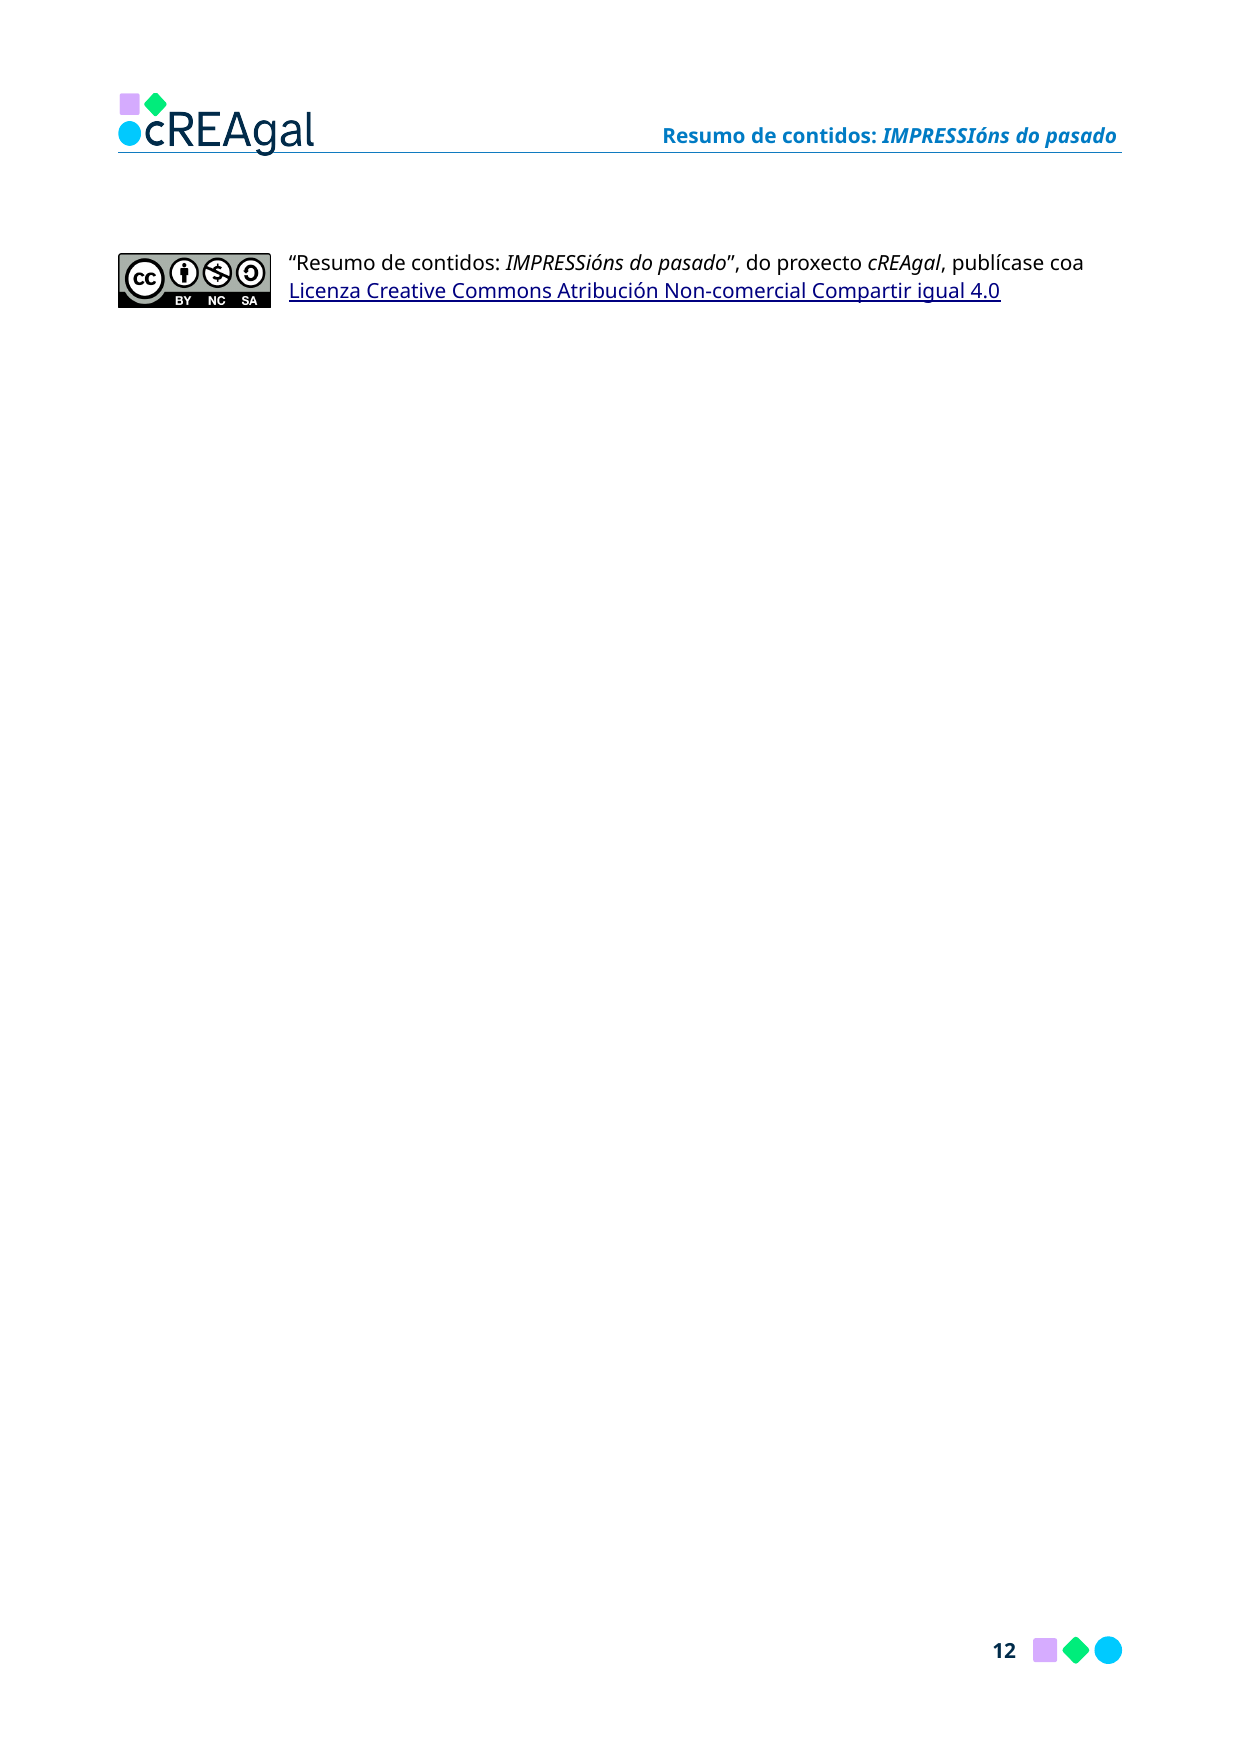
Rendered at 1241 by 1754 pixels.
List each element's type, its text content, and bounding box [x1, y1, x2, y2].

text “Resumo de contidos: IMPRESSións do pasado”, do proxecto cREAgal, publícase coa Licenza Creative Commons Atribución Non-comercial Compartir igual 4.0 [118, 248, 1122, 304]
picture [118, 93, 314, 156]
picture [118, 253, 271, 308]
